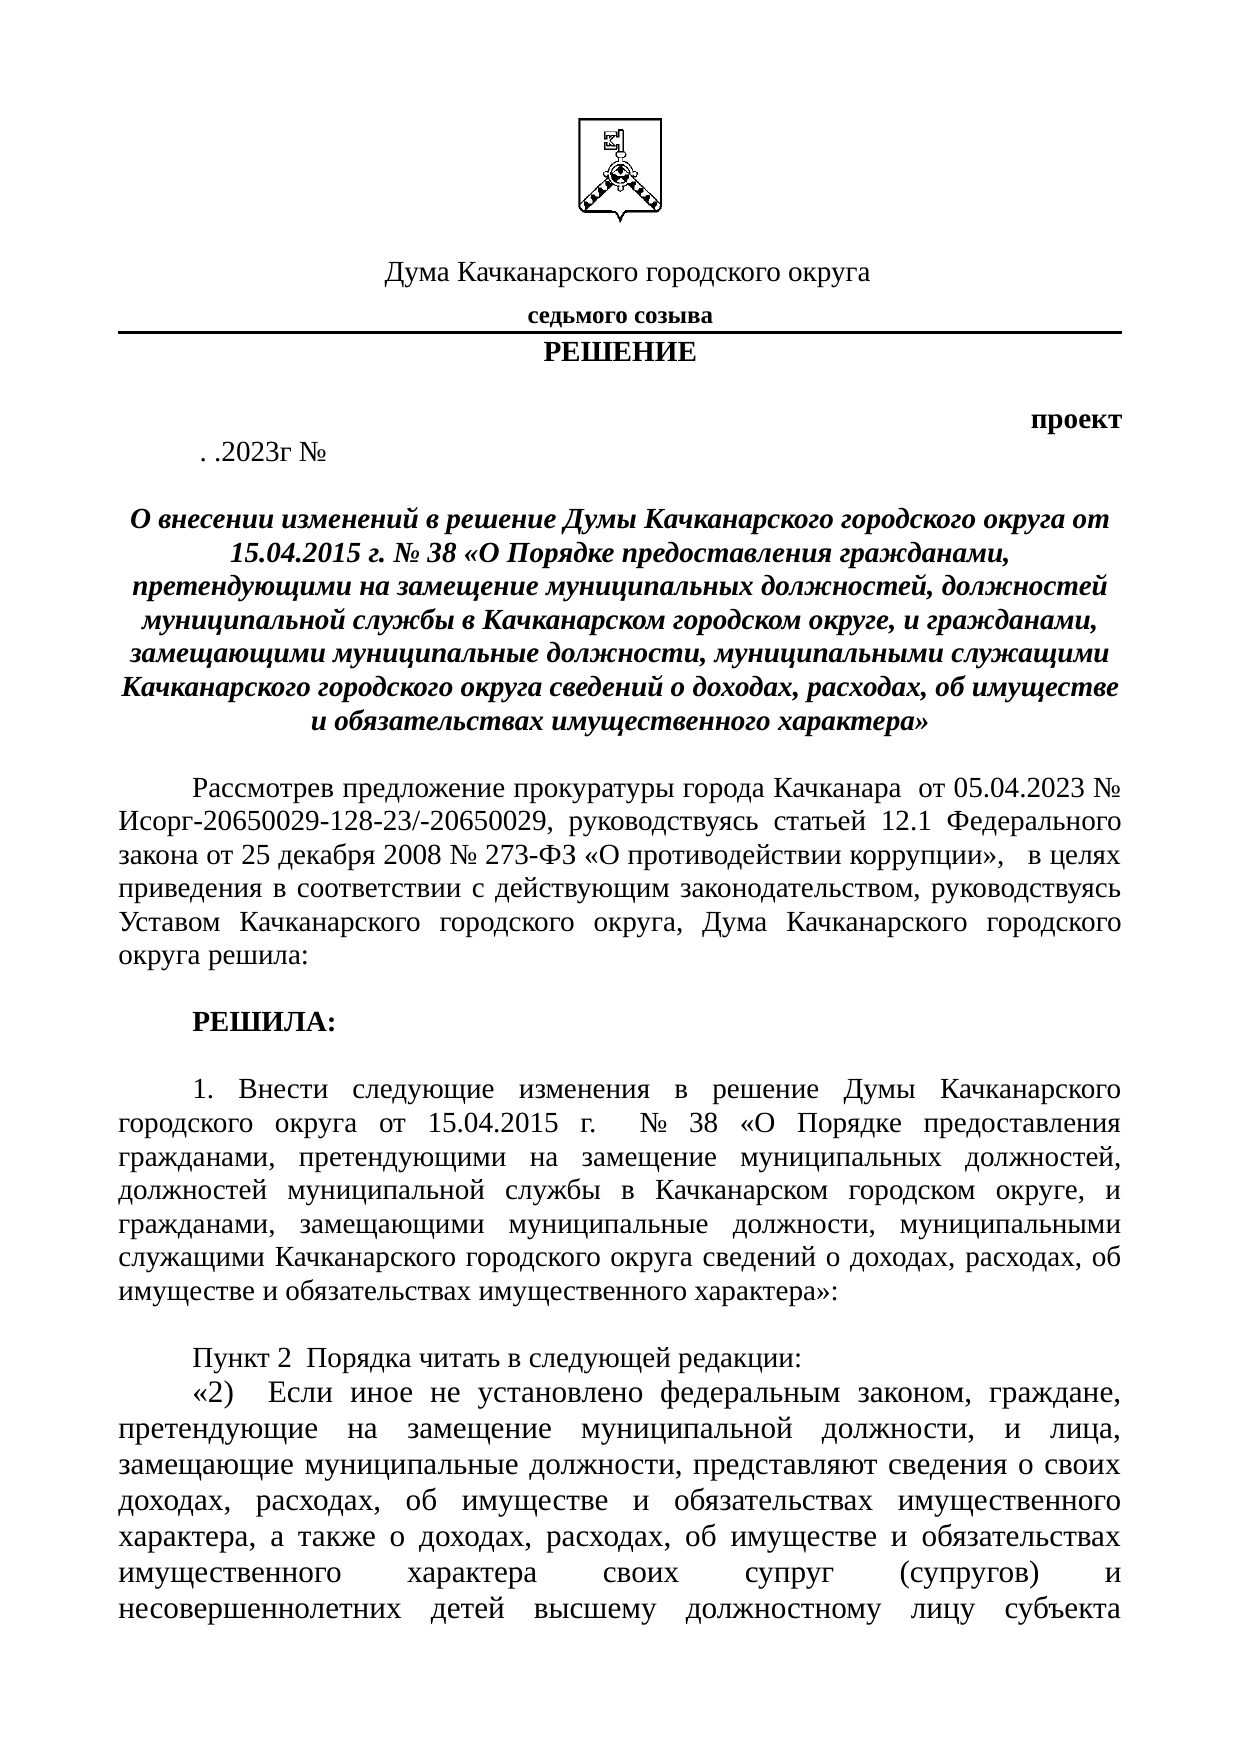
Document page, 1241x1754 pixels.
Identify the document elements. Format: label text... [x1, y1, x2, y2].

picture [578, 118, 662, 223]
text седьмого созыва [118, 300, 1122, 331]
text . .2023г № [118, 434, 1122, 468]
text 1. Внести следующие изменения в решение Думы Качканарского городского округа от 15.04.2015 г. № 38 «О Порядке предоставления гражданами, претендующими на замещение муниципальных должностей, должностей муниципальной службы в Качканарском городском округе, и гражданами, замещающими муниципальные должности, муниципальными служащими Качканарского городского округа сведений о доходах, расходах, об имуществе и обязательствах имущественного характера»: [118, 1072, 1122, 1306]
subtitle Дума Качканарского городского округа [118, 254, 1122, 287]
text Пункт 2 Порядка читать в следующей редакции: [118, 1340, 1122, 1373]
text проект [118, 401, 1122, 434]
text РЕШИЛА: [118, 1004, 1122, 1038]
text О внесении изменений в решение Думы Качканарского городского округа от 15.04.2015 г. № 38 «О Порядке предоставления гражданами, претендующими на замещение муниципальных должностей, должностей муниципальной службы в Качканарском городском округе, и гражданами, замещающими муниципальные должности, муниципальными служащими Качканарского городского округа сведений о доходах, расходах, об имуществе и обязательствах имущественного характера» [118, 501, 1122, 736]
text Рассмотрев предложение прокуратуры города Качканара от 05.04.2023 № Исорг-20650029-128-23/-20650029, руководствуясь статьей 12.1 Федерального закона от 25 декабря 2008 № 273-ФЗ «О противодействии коррупции», в целях приведения в соответствии с действующим законодательством, руководствуясь Уставом Качканарского городского округа, Дума Качканарского городского округа решила: [118, 770, 1122, 971]
text РЕШЕНИЕ [118, 334, 1122, 367]
text «2) Если иное не установлено федеральным законом, граждане, претендующие на замещение муниципальной должности, и лица, замещающие муниципальные должности, представляют сведения о своих доходах, расходах, об имуществе и обязательствах имущественного характера, а также о доходах, расходах, об имуществе и обязательствах имущественного характера своих супруг (супругов) и несовершеннолетних детей высшему должностному лицу субъекта [118, 1373, 1122, 1625]
